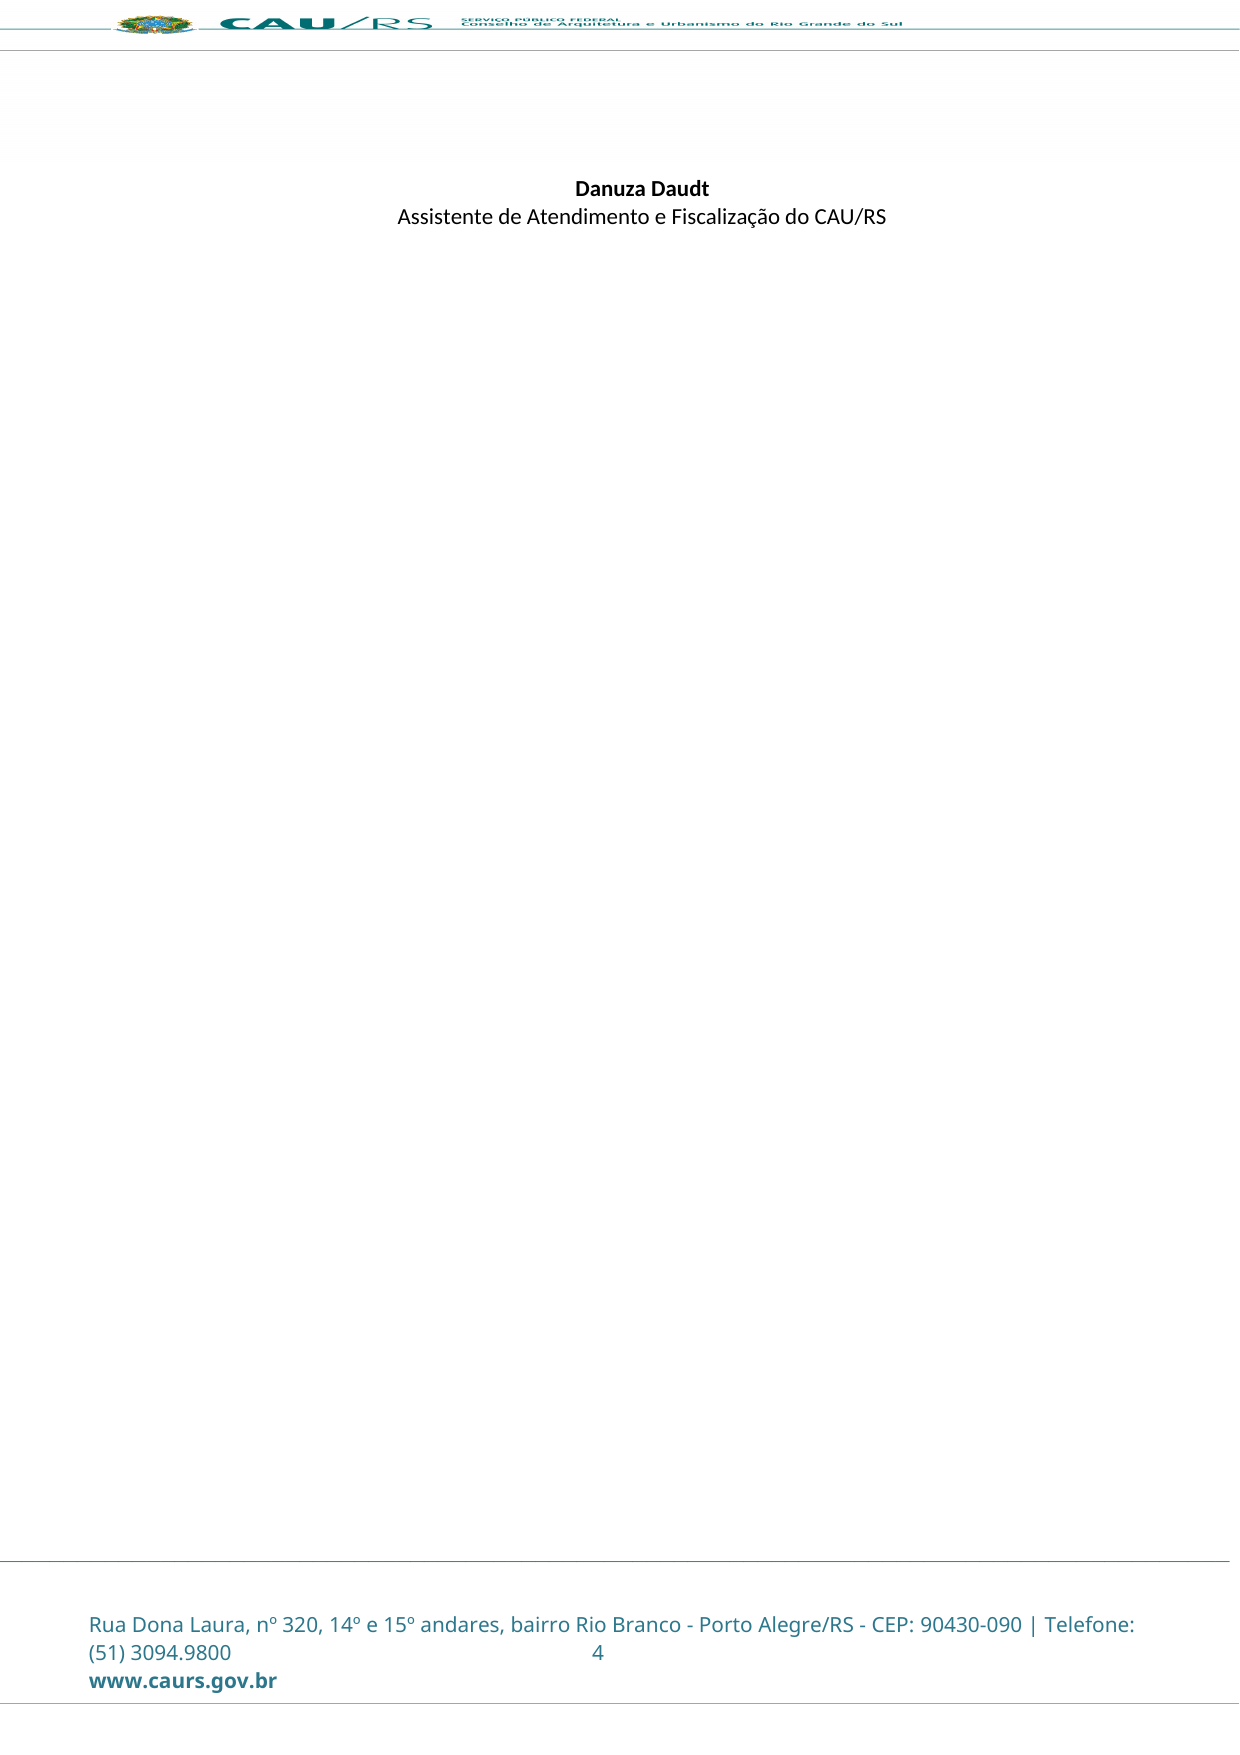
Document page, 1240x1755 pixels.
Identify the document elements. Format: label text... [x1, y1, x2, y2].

text Danuza Daudt [148, 174, 1137, 202]
text Assistente de Atendimento e Fiscalização do CAU/RS [148, 202, 1137, 230]
